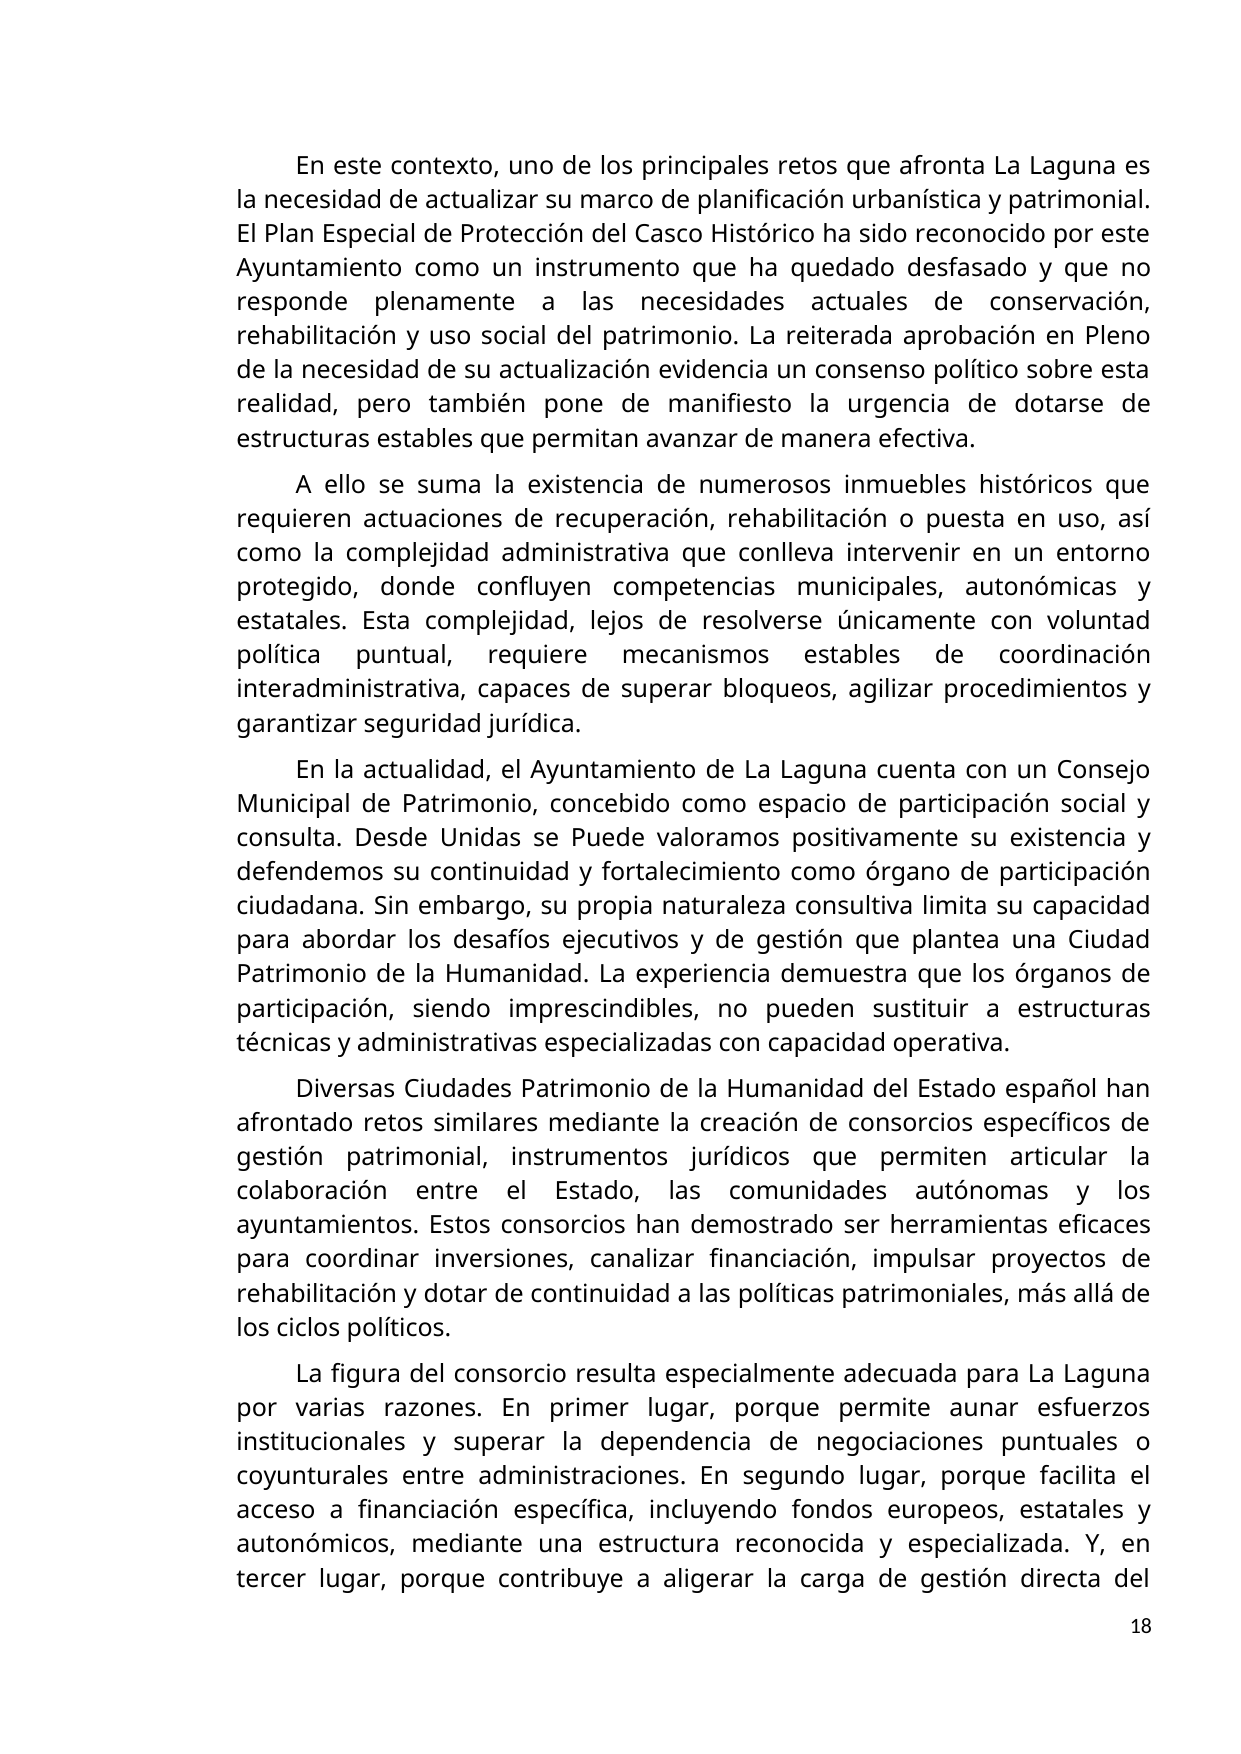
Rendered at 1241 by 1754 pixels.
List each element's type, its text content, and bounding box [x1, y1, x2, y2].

text La figura del consorcio resulta especialmente adecuada para La Laguna por varias razones. En primer lugar, porque permite aunar esfuerzos institucionales y superar la dependencia de negociaciones puntuales o coyunturales entre administraciones. En segundo lugar, porque facilita el acceso a financiación específica, incluyendo fondos europeos, estatales y autonómicos, mediante una estructura reconocida y especializada. Y, en tercer lugar, porque contribuye a aligerar la carga de gestión directa del [236, 1356, 1152, 1594]
text En la actualidad, el Ayuntamiento de La Laguna cuenta con un Consejo Municipal de Patrimonio, concebido como espacio de participación social y consulta. Desde Unidas se Puede valoramos positivamente su existencia y defendemos su continuidad y fortalecimiento como órgano de participación ciudadana. Sin embargo, su propia naturaleza consultiva limita su capacidad para abordar los desafíos ejecutivos y de gestión que plantea una Ciudad Patrimonio de la Humanidad. La experiencia demuestra que los órganos de participación, siendo imprescindibles, no pueden sustituir a estructuras técnicas y administrativas especializadas con capacidad operativa. [236, 752, 1152, 1058]
text En este contexto, uno de los principales retos que afronta La Laguna es la necesidad de actualizar su marco de planificación urbanística y patrimonial. El Plan Especial de Protección del Casco Histórico ha sido reconocido por este Ayuntamiento como un instrumento que ha quedado desfasado y que no responde plenamente a las necesidades actuales de conservación, rehabilitación y uso social del patrimonio. La reiterada aprobación en Pleno de la necesidad de su actualización evidencia un consenso político sobre esta realidad, pero también pone de manifiesto la urgencia de dotarse de estructuras estables que permitan avanzar de manera efectiva. [236, 148, 1152, 454]
text A ello se suma la existencia de numerosos inmuebles históricos que requieren actuaciones de recuperación, rehabilitación o puesta en uso, así como la complejidad administrativa que conlleva intervenir en un entorno protegido, donde confluyen competencias municipales, autonómicas y estatales. Esta complejidad, lejos de resolverse únicamente con voluntad política puntual, requiere mecanismos estables de coordinación interadministrativa, capaces de superar bloqueos, agilizar procedimientos y garantizar seguridad jurídica. [236, 467, 1152, 739]
text Diversas Ciudades Patrimonio de la Humanidad del Estado español han afrontado retos similares mediante la creación de consorcios específicos de gestión patrimonial, instrumentos jurídicos que permiten articular la colaboración entre el Estado, las comunidades autónomas y los ayuntamientos. Estos consorcios han demostrado ser herramientas eficaces para coordinar inversiones, canalizar financiación, impulsar proyectos de rehabilitación y dotar de continuidad a las políticas patrimoniales, más allá de los ciclos políticos. [236, 1071, 1152, 1343]
